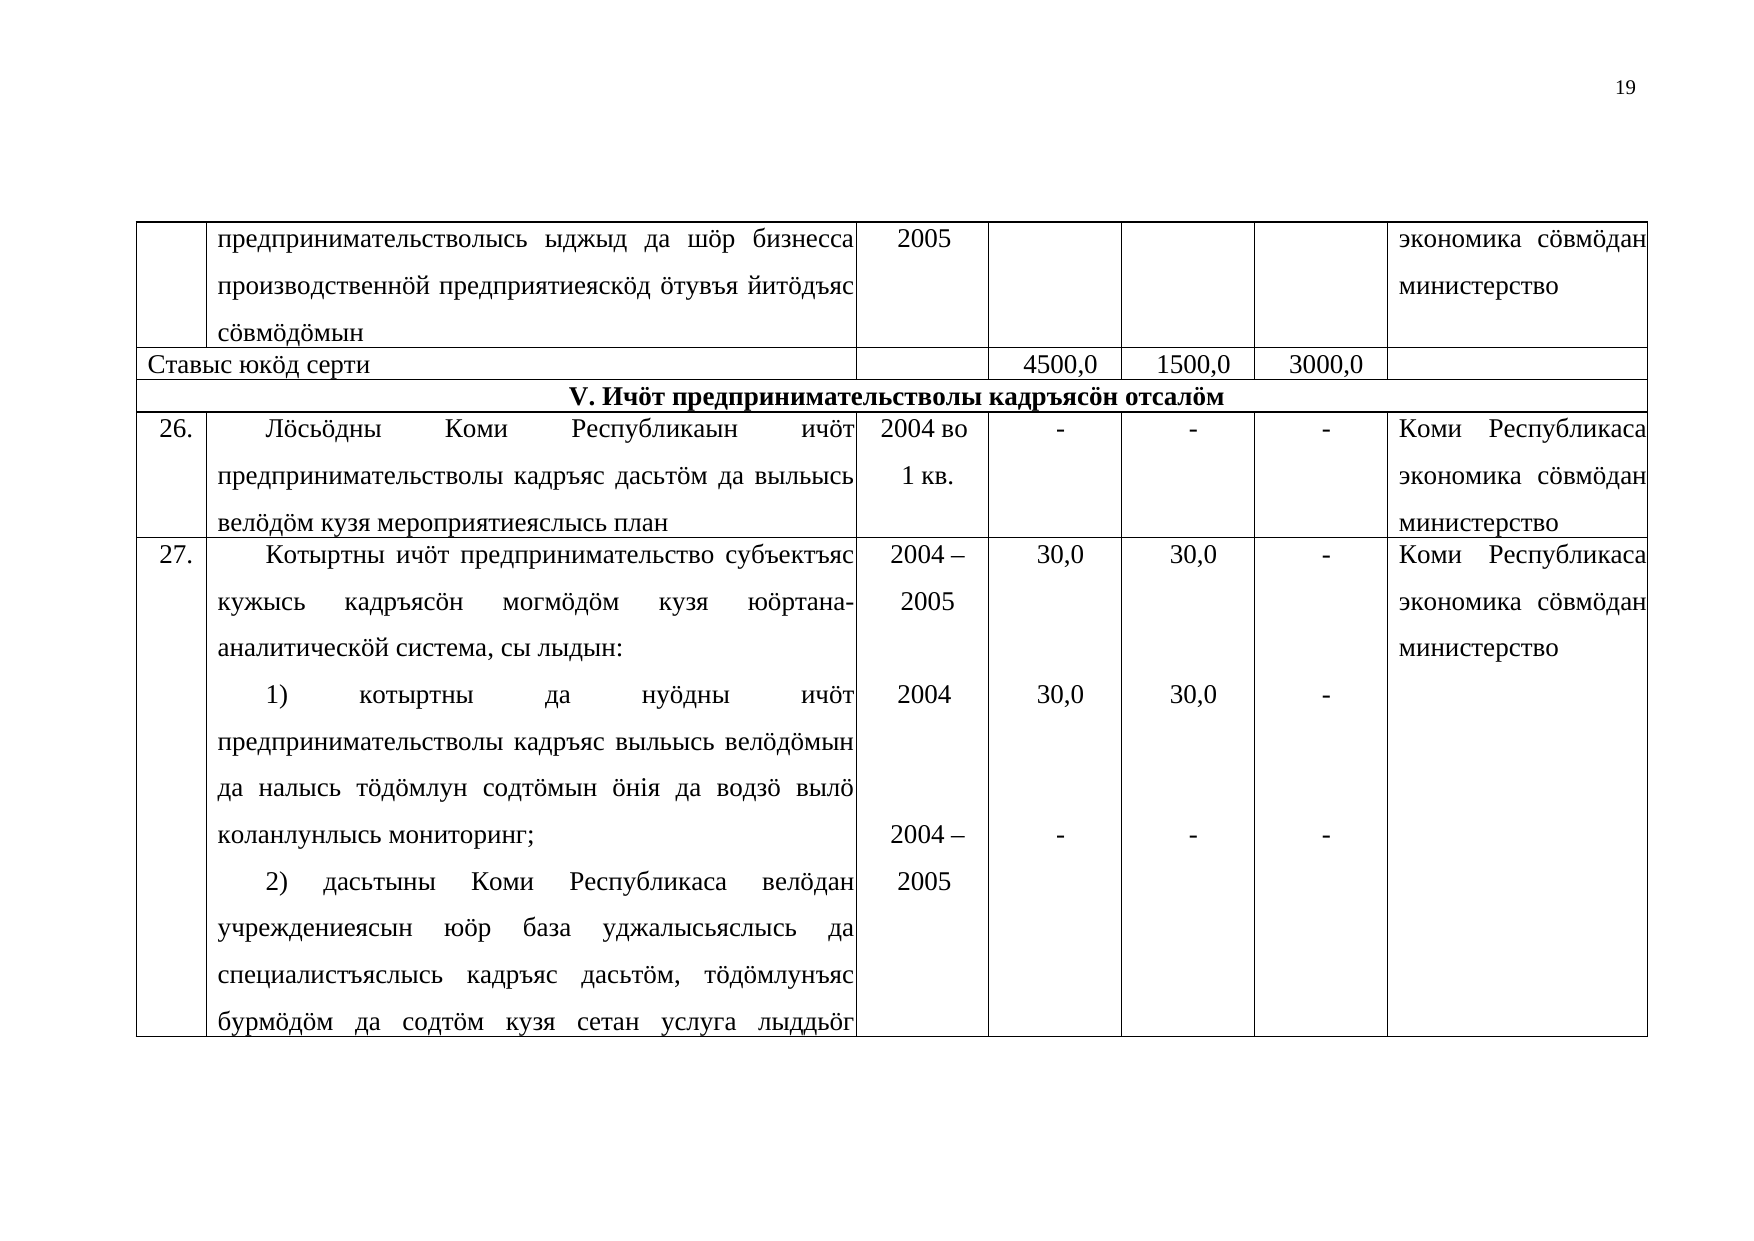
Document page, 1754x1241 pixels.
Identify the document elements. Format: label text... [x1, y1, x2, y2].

table_cell 30,0 30,0 - [1122, 538, 1254, 1036]
table_cell Ставыс юкöд серти [137, 348, 856, 379]
table_cell Коми Республикаса экономика сöвмöдан министерство [1388, 413, 1647, 537]
table_cell - [989, 413, 1121, 537]
table_cell [1388, 348, 1647, 379]
table_cell 2004 – 2005 2004 2004 – 2005 [857, 538, 988, 1036]
table_cell 2005 [857, 223, 988, 347]
table_cell Лöсьöдны Коми Республикаын ичöт предпринимательстволы кадръяс дасьтöм да выльысь велöдöм кузя мероприятиеяслысь план [207, 413, 856, 537]
table_cell - [1255, 223, 1387, 347]
table_cell 27. [137, 538, 206, 1036]
table_cell 1500,0 [1122, 348, 1254, 379]
table_cell - [989, 223, 1121, 347]
table_cell 26. [137, 413, 206, 537]
table_cell экономика сöвмöдан министерство [1388, 223, 1647, 347]
table_cell - - - [1255, 538, 1387, 1036]
table_cell 30,0 30,0 - [989, 538, 1121, 1036]
table_cell 4500,0 [989, 348, 1121, 379]
table_cell Коми Республикаса экономика сöвмöдан министерство [1388, 538, 1647, 1036]
table_cell V. Ичöт предпринимательстволы кадръясöн отсалöм [137, 380, 1647, 411]
table_cell - [1122, 223, 1254, 347]
table_cell 2004 во 1 кв. [857, 413, 988, 537]
table_cell Котыртны ичöт предпринимательство субъектъяс кужысь кадръясöн могмöдöм кузя юöртана-аналитическöй система, сы лыдын: 1) котыртны да нуöдны ичöт предпринимательстволы кадръяс выльысь велöдöмын да налысь тöдöмлун содтöмын öнiя да водзö вылö коланлунлысь мониторинг; 2) дасьтыны Коми Республикаса велöдан учреждениеясын юöр база уджалысьяслысь да специалистъяслысь кадръяс дасьтöм, тöдöмлунъяс бурмöдöм да содтöм кузя сетан услуга лыддьöг [207, 538, 856, 1036]
table_cell - [1255, 413, 1387, 537]
table_cell 3000,0 [1255, 348, 1387, 379]
table_cell [857, 348, 988, 379]
table_cell - [1122, 413, 1254, 537]
table_cell [137, 223, 206, 347]
table_cell предпринимательстволысь ыджыд да шöр бизнесса производственнöй предприятиеяскöд öтувъя йитöдъяс сöвмöдöмын [207, 223, 856, 347]
